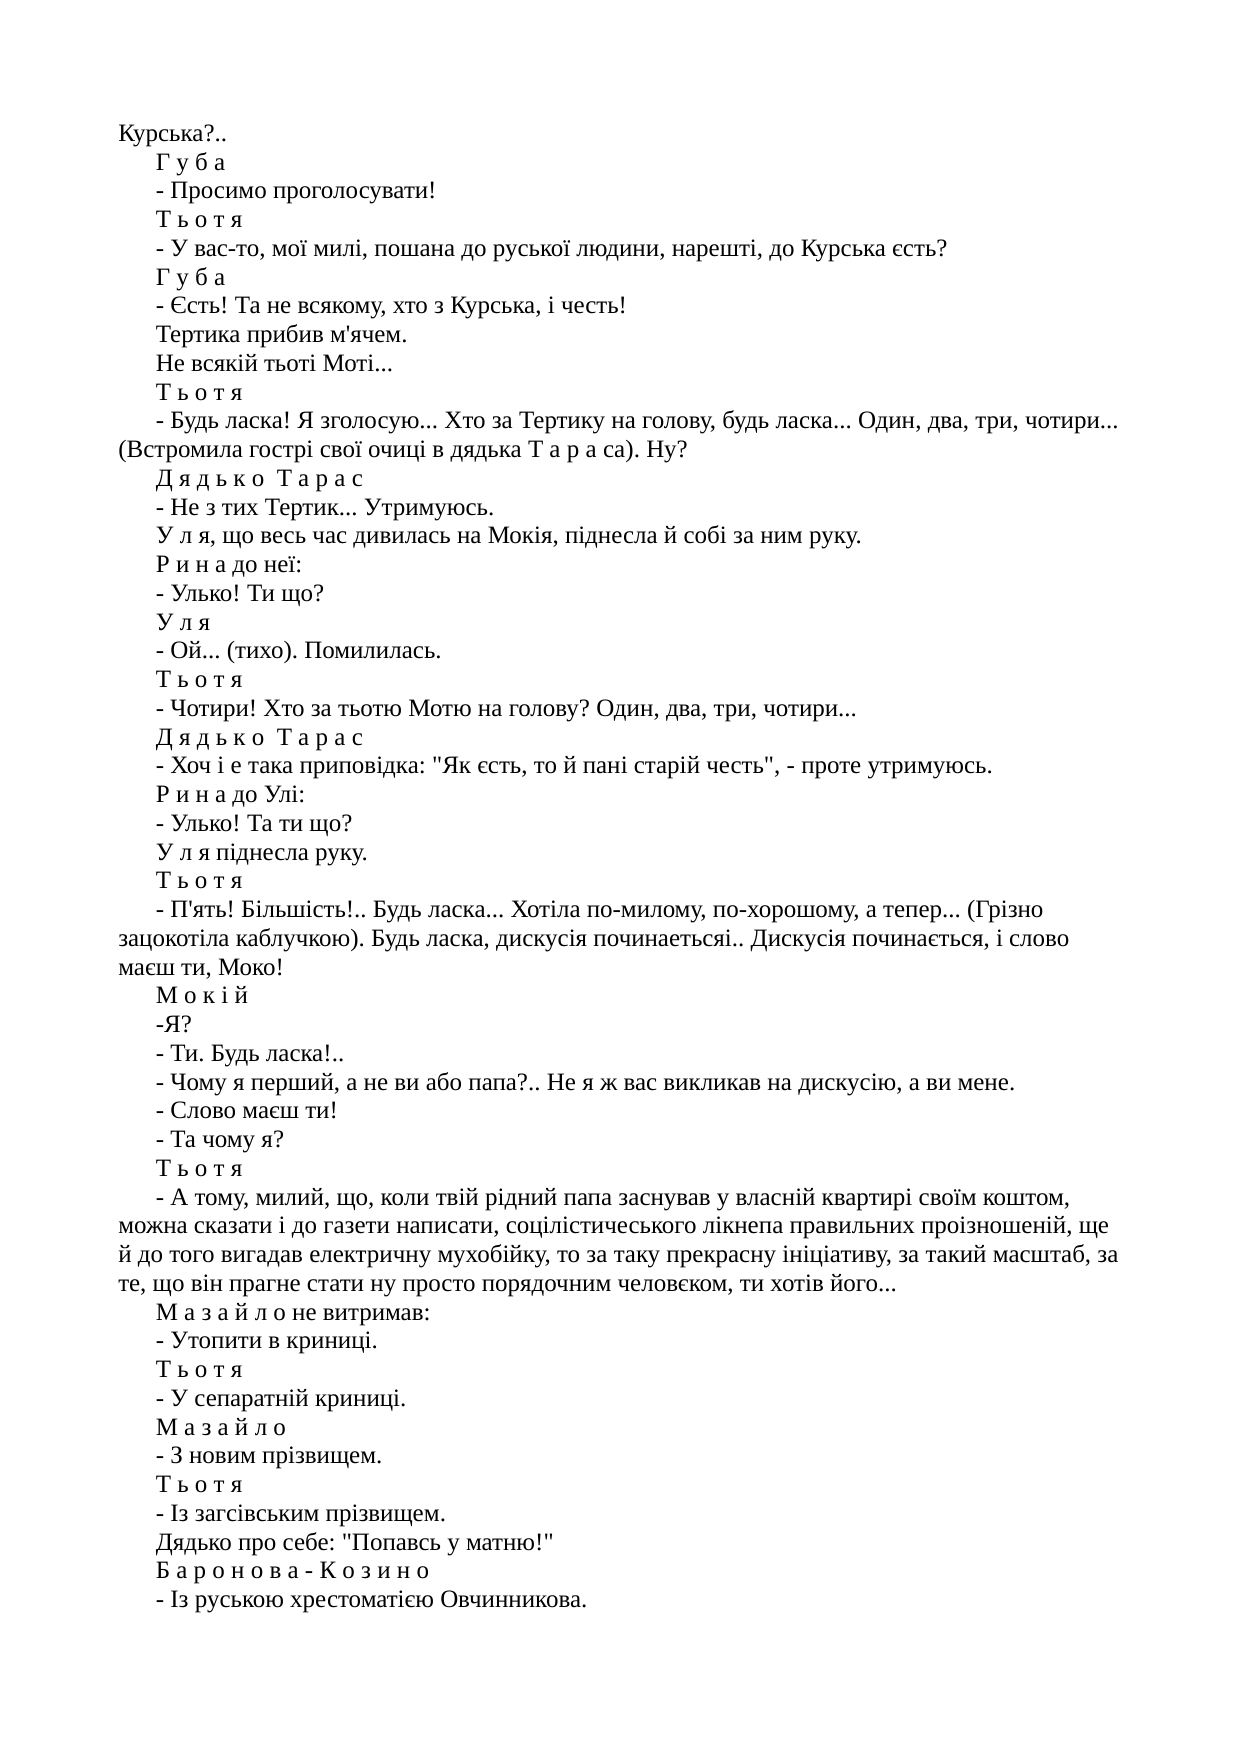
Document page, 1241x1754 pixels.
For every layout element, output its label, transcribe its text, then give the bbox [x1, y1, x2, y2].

text - Слово маєш ти! [118, 1096, 1122, 1124]
text - У вас-то, мої милі, пошана до руської людини, нарешті, до Курська єсть? [118, 233, 1122, 262]
text Не всякій тьоті Моті... [118, 348, 1122, 377]
text Дядько про себе: "Попавсь у матню!" [118, 1527, 1122, 1556]
text -Я? [118, 1009, 1122, 1038]
text - Ти. Будь ласка!.. [118, 1038, 1122, 1067]
text - Із руською хрестоматією Овчинникова. [118, 1584, 1122, 1613]
text Тертика прибив м'ячем. [118, 319, 1122, 348]
text Г у б а [118, 262, 1122, 291]
text - Будь ласка! Я зголосую... Хто за Тертику на голову, будь ласка... Один, два, три, чотири... (Встромила гострі свої очиці в дядька Т а р а са). Ну? [118, 406, 1122, 463]
text - Хоч і е така приповідка: "Як єсть, то й пані старій честь", - проте утримуюсь. [118, 751, 1122, 779]
text Т ь о т я [118, 1354, 1122, 1383]
text Т ь о т я [118, 1469, 1122, 1498]
text У л я піднесла руку. [118, 837, 1122, 866]
text М а з а й л о [118, 1412, 1122, 1441]
text - Єсть! Та не всякому, хто з Курська, і честь! [118, 291, 1122, 319]
text Б а р о н о в а - К о з и н о [118, 1556, 1122, 1584]
text Т ь о т я [118, 377, 1122, 406]
text Курська?.. [118, 118, 1122, 147]
text Т ь о т я [118, 1153, 1122, 1182]
text Т ь о т я [118, 204, 1122, 233]
text У л я, що весь час дивилась на Мокія, піднесла й собі за ним руку. [118, 521, 1122, 549]
text - Та чому я? [118, 1124, 1122, 1153]
text М о к і й [118, 981, 1122, 1009]
text - Утопити в криниці. [118, 1326, 1122, 1354]
text - Чому я перший, а не ви або папа?.. Не я ж вас викликав на дискусію, а ви мене. [118, 1067, 1122, 1096]
text У л я [118, 607, 1122, 636]
text Д я д ь к о Т а р а с [118, 722, 1122, 751]
text - У сепаратній криниці. [118, 1383, 1122, 1412]
text - Ой... (тихо). Помилилась. [118, 636, 1122, 664]
text - Не з тих Тертик... Утримуюсь. [118, 492, 1122, 521]
text - З новим прізвищем. [118, 1441, 1122, 1469]
text М а з а й л о не витримав: [118, 1297, 1122, 1326]
text - Просимо проголосувати! [118, 176, 1122, 204]
text Д я д ь к о Т а р а с [118, 463, 1122, 492]
text - А тому, милий, що, коли твій рідний папа заснував у власній квартирі своїм коштом, можна сказати і до газети написати, соцілістичеського лікнепа правильних проізношеній, ще й до того вигадав електричну мухобійку, то за таку прекрасну ініціативу, за такий масштаб, за те, що він прагне стати ну просто порядочним человєком, ти хотів його... [118, 1182, 1122, 1297]
text - Улько! Ти що? [118, 578, 1122, 607]
text Т ь о т я [118, 866, 1122, 894]
text Т ь о т я [118, 664, 1122, 693]
text Г у б а [118, 147, 1122, 176]
text - П'ять! Більшість!.. Будь ласка... Хотіла по-милому, по-хорошому, а тепер... (Грізно зацокотіла каблучкою). Будь ласка, дискусія починаетьсяі.. Дискусія починається, і слово маєш ти, Моко! [118, 894, 1122, 981]
text Р и н а до неї: [118, 549, 1122, 578]
text - Чотири! Хто за тьотю Мотю на голову? Один, два, три, чотири... [118, 693, 1122, 722]
text Р и н а до Улі: [118, 779, 1122, 808]
text - Улько! Та ти що? [118, 808, 1122, 837]
text - Із загсівським прізвищем. [118, 1498, 1122, 1527]
